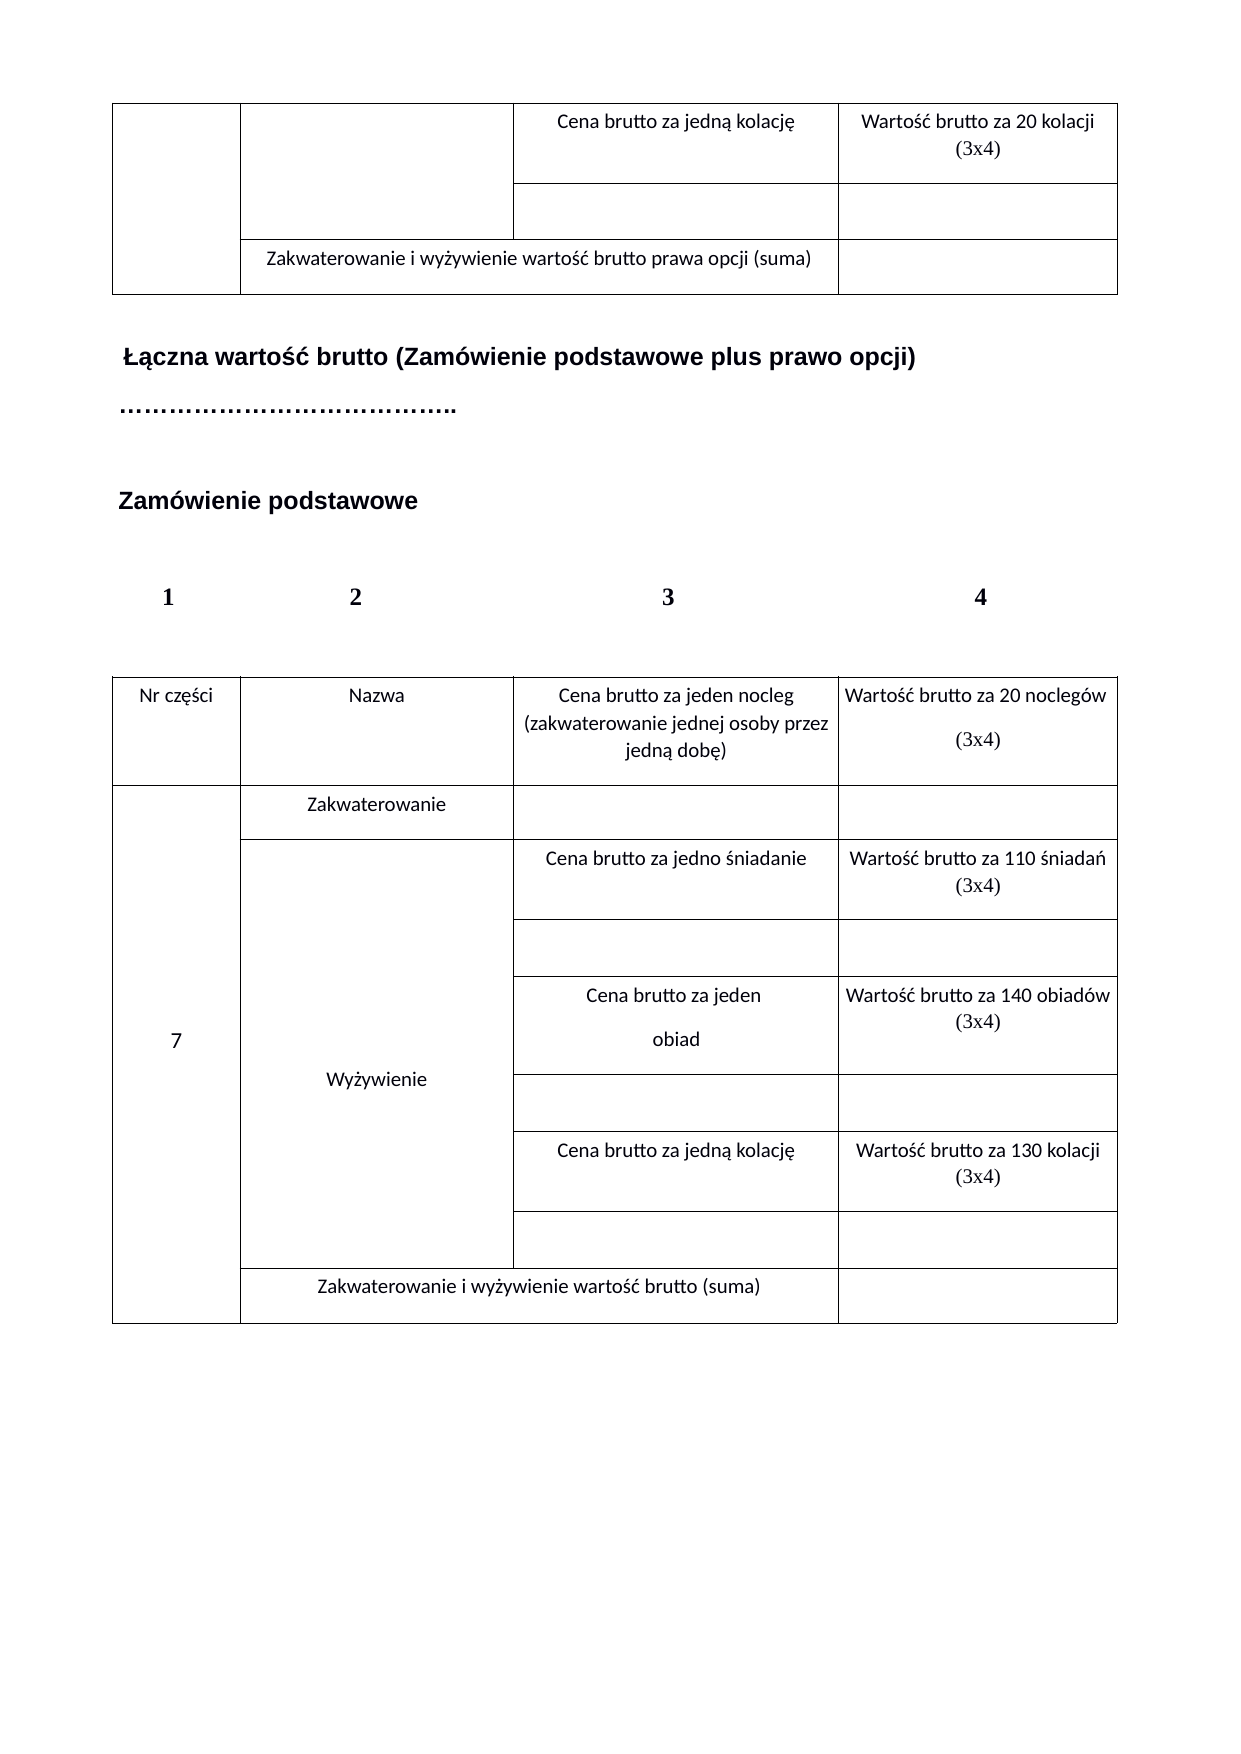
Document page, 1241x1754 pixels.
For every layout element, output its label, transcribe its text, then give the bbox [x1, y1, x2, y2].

table_cell Wartość brutto za 130 kolacji (3x4) [839, 1132, 1117, 1211]
table_cell [839, 1075, 1117, 1131]
table_cell Wyżywienie [241, 840, 513, 1267]
table_cell [839, 240, 1117, 294]
table_cell Zakwaterowanie [241, 786, 513, 839]
table_cell Cena brutto za jeden obiad [514, 977, 838, 1074]
table_cell 7 [113, 786, 240, 1322]
table_cell [113, 104, 240, 294]
text 1 2 3 4 [118, 582, 1122, 611]
table_cell Cena brutto za jedno śniadanie [514, 840, 838, 919]
table_header Nazwa [241, 678, 513, 785]
table_cell Zakwaterowanie i wyżywienie wartość brutto (suma) [241, 1269, 838, 1322]
table_cell [839, 786, 1117, 839]
table_cell [241, 104, 513, 239]
table_cell Wartość brutto za 20 kolacji (3x4) [839, 104, 1117, 182]
table_header Wartość brutto za 20 noclegów (3x4) [839, 678, 1117, 785]
table_cell [514, 1075, 838, 1131]
table_cell [514, 920, 838, 976]
table_cell Cena brutto za jedną kolację [514, 104, 838, 182]
table_cell [514, 1212, 838, 1267]
table_cell Wartość brutto za 110 śniadań (3x4) [839, 840, 1117, 919]
text Łączna wartość brutto (Zamówienie podstawowe plus prawo opcji) [118, 342, 1122, 372]
table_cell [514, 184, 838, 239]
table_header Cena brutto za jeden nocleg (zakwaterowanie jednej osoby przez jedną dobę) [514, 678, 838, 785]
table_cell [514, 786, 838, 839]
table_cell Cena brutto za jedną kolację [514, 1132, 838, 1211]
table_cell [839, 1269, 1117, 1322]
table_cell Zakwaterowanie i wyżywienie wartość brutto prawa opcji (suma) [241, 240, 838, 294]
table_cell Wartość brutto za 140 obiadów (3x4) [839, 977, 1117, 1074]
table_header Nr części [113, 678, 240, 785]
text Zamówienie podstawowe [118, 486, 1122, 515]
table_cell [839, 1212, 1117, 1267]
table_cell [839, 920, 1117, 976]
table_cell [839, 184, 1117, 239]
text ………………………………….. [118, 391, 1122, 420]
